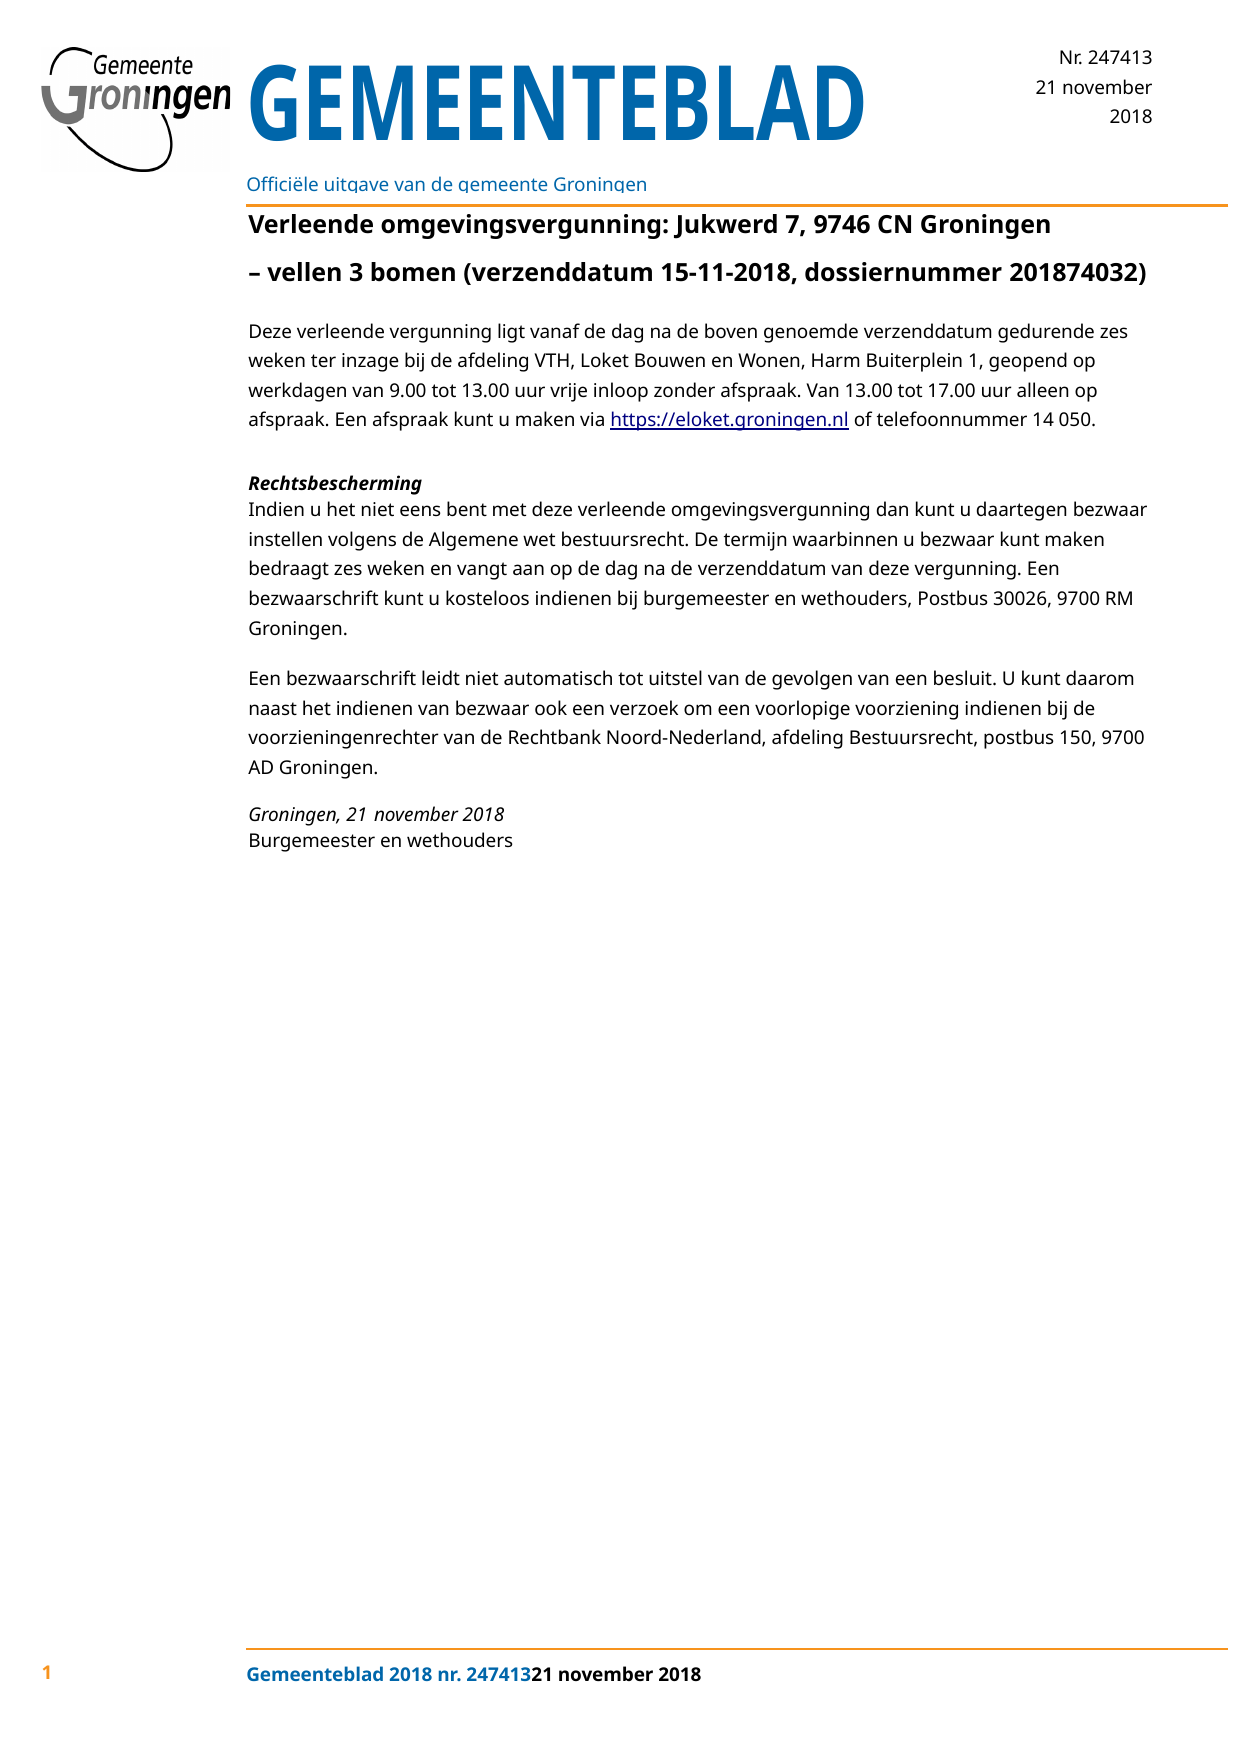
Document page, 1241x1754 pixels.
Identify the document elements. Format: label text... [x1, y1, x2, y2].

text Verleende omgevingsvergunning: Jukwerd 7, 9746 CN Groningen – vellen 3 bomen (verzenddatum 15-11-2018, dossiernummer 201874032) [248, 207, 1152, 288]
text Rechtsbescherming [248, 471, 1152, 496]
text Burgemeester en wethouders [248, 827, 1152, 853]
text Een bezwaarschrift leidt niet automatisch tot uitstel van de gevolgen van een besluit. U kunt daarom naast het indienen van bezwaar ook een verzoek om een voorlopige voorziening indienen bij de voorzieningenrechter van de Rechtbank Noord-Nederland, afdeling Bestuursrecht, postbus 150, 9700 AD Groningen. [248, 665, 1152, 779]
text Groningen, 21 november 2018 [248, 802, 1152, 827]
picture [41, 47, 231, 172]
text Deze verleende vergunning ligt vanaf de dag na de boven genoemde verzenddatum gedurende zes weken ter inzage bij de afdeling VTH, Loket Bouwen en Wonen, Harm Buiterplein 1, geopend op werkdagen van 9.00 tot 13.00 uur vrije inloop zonder afspraak. Van 13.00 tot 17.00 uur alleen op afspraak. Een afspraak kunt u maken via https://eloket.groningen.nl of telefoonnummer 14 050. [248, 318, 1152, 432]
text Indien u het niet eens bent met deze verleende omgevingsvergunning dan kunt u daartegen bezwaar instellen volgens de Algemene wet bestuursrecht. De termijn waarbinnen u bezwaar kunt maken bedraagt zes weken en vangt aan op de dag na de verzenddatum van deze vergunning. Een bezwaarschrift kunt u kosteloos indienen bij burgemeester en wethouders, Postbus 30026, 9700 RM Groningen. [248, 496, 1152, 640]
